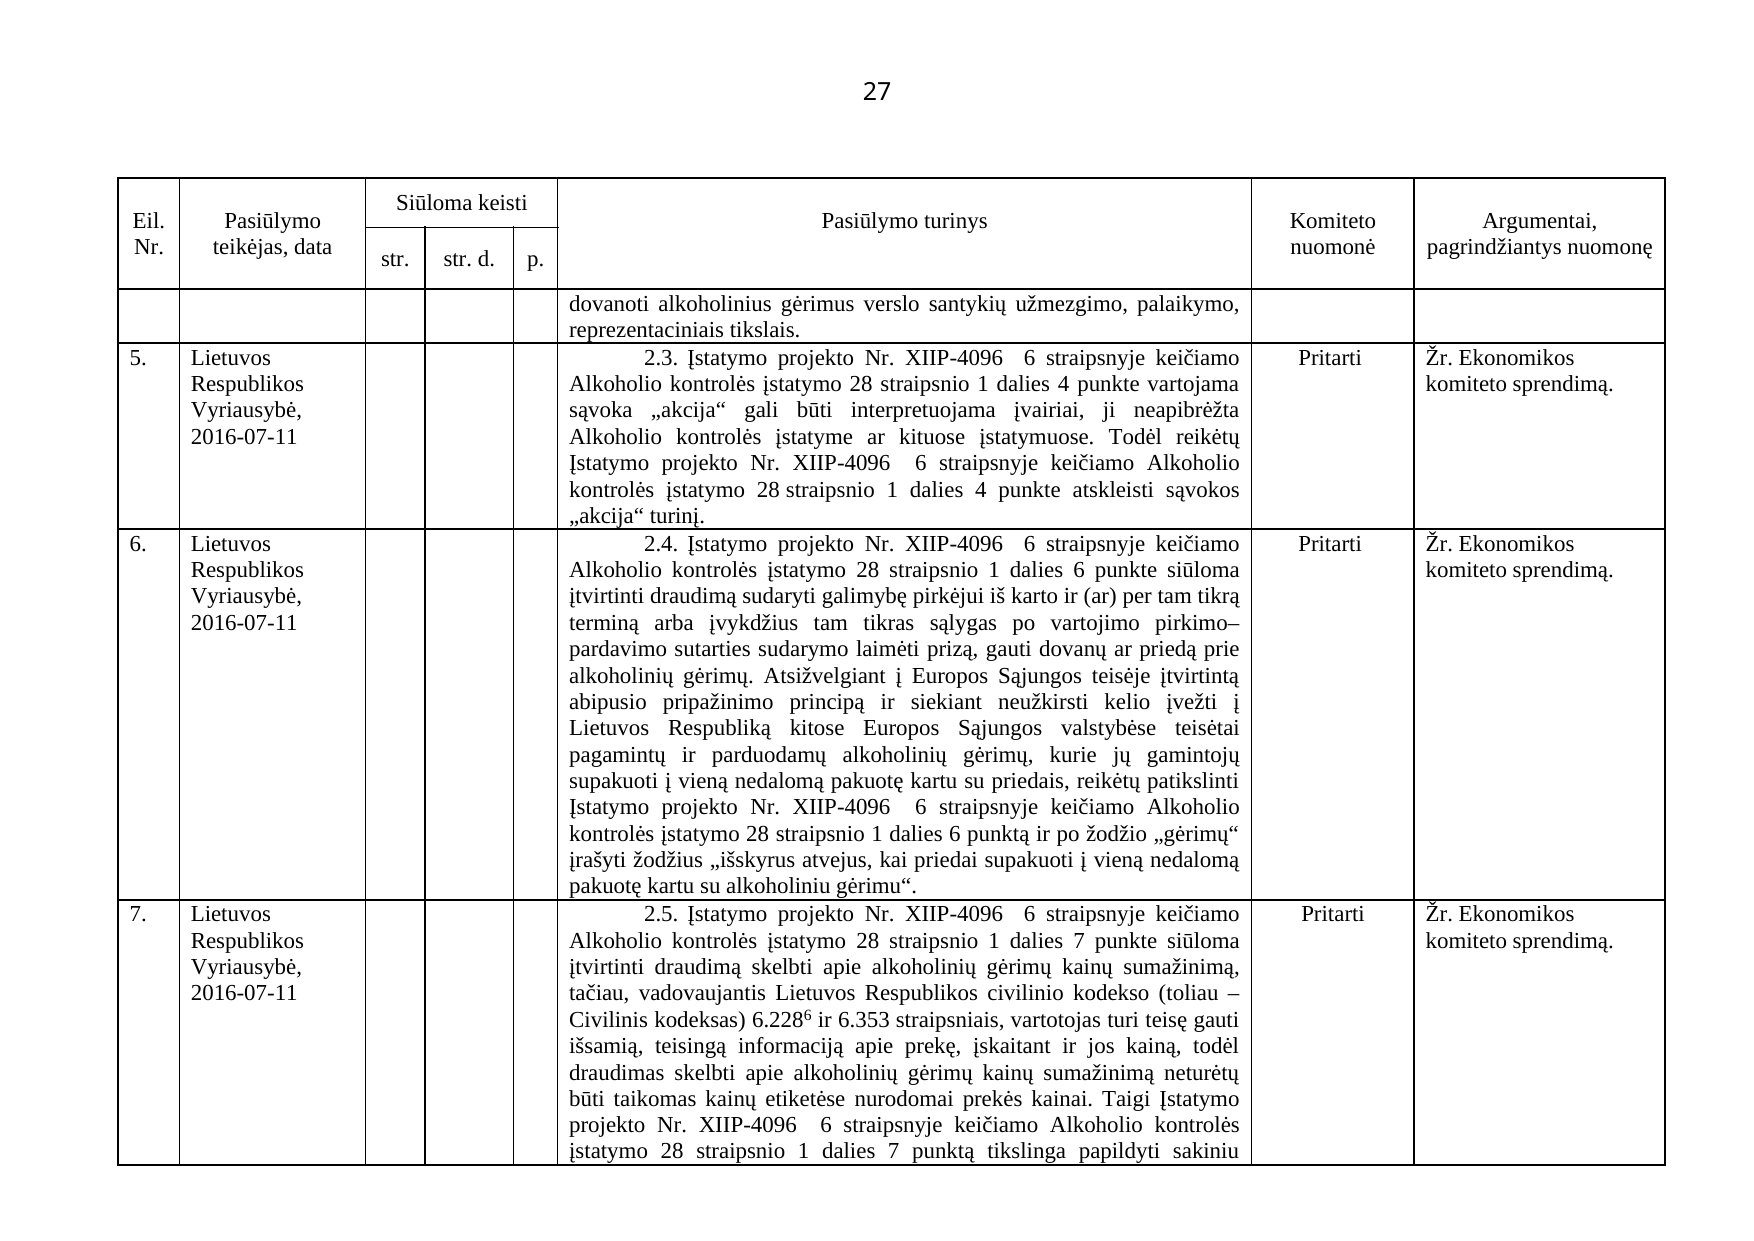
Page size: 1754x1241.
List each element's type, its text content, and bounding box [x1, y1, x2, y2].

table_cell dovanoti alkoholinius gėrimus verslo santykių užmezgimo, palaikymo, reprezentaciniais tikslais. [558, 290, 1251, 342]
table_cell Lietuvos Respublikos Vyriausybė, 2016-07-11 [180, 530, 365, 899]
table_cell [426, 901, 513, 1164]
table_cell [514, 290, 557, 342]
table_cell str. [366, 228, 424, 288]
table_header Siūloma keisti [366, 179, 557, 226]
table_cell Pritarti [1252, 901, 1413, 1164]
table_header Pasiūlymo turinys [558, 179, 1251, 288]
table_cell [514, 530, 557, 899]
table_cell [514, 901, 557, 1164]
table_cell [366, 290, 424, 342]
table_cell 7. [119, 901, 179, 1164]
table_cell Pritarti [1252, 530, 1413, 899]
table_header Pasiūlymo teikėjas, data [180, 179, 365, 288]
table_cell [119, 290, 179, 342]
table_cell p. [514, 228, 557, 288]
table_cell 5. [119, 344, 179, 528]
table_cell Žr. Ekonomikos komiteto sprendimą. [1415, 901, 1664, 1164]
table_cell [426, 344, 513, 528]
table_cell Lietuvos Respublikos Vyriausybė, 2016-07-11 [180, 344, 365, 528]
table_cell 2.4. Įstatymo projekto Nr. XIIP-4096 6 straipsnyje keičiamo Alkoholio kontrolės įstatymo 28 straipsnio 1 dalies 6 punkte siūloma įtvirtinti draudimą sudaryti galimybę pirkėjui iš karto ir (ar) per tam tikrą terminą arba įvykdžius tam tikras sąlygas po vartojimo pirkimo–pardavimo sutarties sudarymo laimėti prizą, gauti dovanų ar priedą prie alkoholinių gėrimų. Atsižvelgiant į Europos Sąjungos teisėje įtvirtintą abipusio pripažinimo principą ir siekiant neužkirsti kelio įvežti į Lietuvos Respubliką kitose Europos Sąjungos valstybėse teisėtai pagamintų ir parduodamų alkoholinių gėrimų, kurie jų gamintojų supakuoti į vieną nedalomą pakuotę kartu su priedais, reikėtų patikslinti Įstatymo projekto Nr. XIIP-4096 6 straipsnyje keičiamo Alkoholio kontrolės įstatymo 28 straipsnio 1 dalies 6 punktą ir po žodžio „gėrimų“ įrašyti žodžius „išskyrus atvejus, kai priedai supakuoti į vieną nedalomą pakuotę kartu su alkoholiniu gėrimu“. [558, 530, 1251, 899]
table_header Eil. Nr. [119, 179, 179, 288]
table_cell [366, 344, 424, 528]
table_cell [366, 901, 424, 1164]
table_cell Žr. Ekonomikos komiteto sprendimą. [1415, 530, 1664, 899]
table_cell 6. [119, 530, 179, 899]
table_cell Lietuvos Respublikos Vyriausybė, 2016-07-11 [180, 901, 365, 1164]
table_cell 2.3. Įstatymo projekto Nr. XIIP-4096 6 straipsnyje keičiamo Alkoholio kontrolės įstatymo 28 straipsnio 1 dalies 4 punkte vartojama sąvoka „akcija“ gali būti interpretuojama įvairiai, ji neapibrėžta Alkoholio kontrolės įstatyme ar kituose įstatymuose. Todėl reikėtų Įstatymo projekto Nr. XIIP-4096 6 straipsnyje keičiamo Alkoholio kontrolės įstatymo 28 straipsnio 1 dalies 4 punkte atskleisti sąvokos „akcija“ turinį. [558, 344, 1251, 528]
table_cell str. d. [426, 228, 513, 288]
table_cell [426, 530, 513, 899]
table_cell [180, 290, 365, 342]
table_cell [1415, 290, 1664, 342]
table_cell [514, 344, 557, 528]
table_cell [426, 290, 513, 342]
table_cell Pritarti [1252, 344, 1413, 528]
table_cell [366, 530, 424, 899]
table_cell 2.5. Įstatymo projekto Nr. XIIP-4096 6 straipsnyje keičiamo Alkoholio kontrolės įstatymo 28 straipsnio 1 dalies 7 punkte siūloma įtvirtinti draudimą skelbti apie alkoholinių gėrimų kainų sumažinimą, tačiau, vadovaujantis Lietuvos Respublikos civilinio kodekso (toliau – Civilinis kodeksas) 6.2286 ir 6.353 straipsniais, vartotojas turi teisę gauti išsamią, teisingą informaciją apie prekę, įskaitant ir jos kainą, todėl draudimas skelbti apie alkoholinių gėrimų kainų sumažinimą neturėtų būti taikomas kainų etiketėse nurodomai prekės kainai. Taigi Įstatymo projekto Nr. XIIP-4096 6 straipsnyje keičiamo Alkoholio kontrolės įstatymo 28 straipsnio 1 dalies 7 punktą tikslinga papildyti sakiniu [558, 901, 1251, 1164]
table_header Argumentai, pagrindžiantys nuomonę [1415, 179, 1664, 288]
table_cell [1252, 290, 1413, 342]
table_cell Žr. Ekonomikos komiteto sprendimą. [1415, 344, 1664, 528]
table_header Komiteto nuomonė [1252, 179, 1413, 288]
